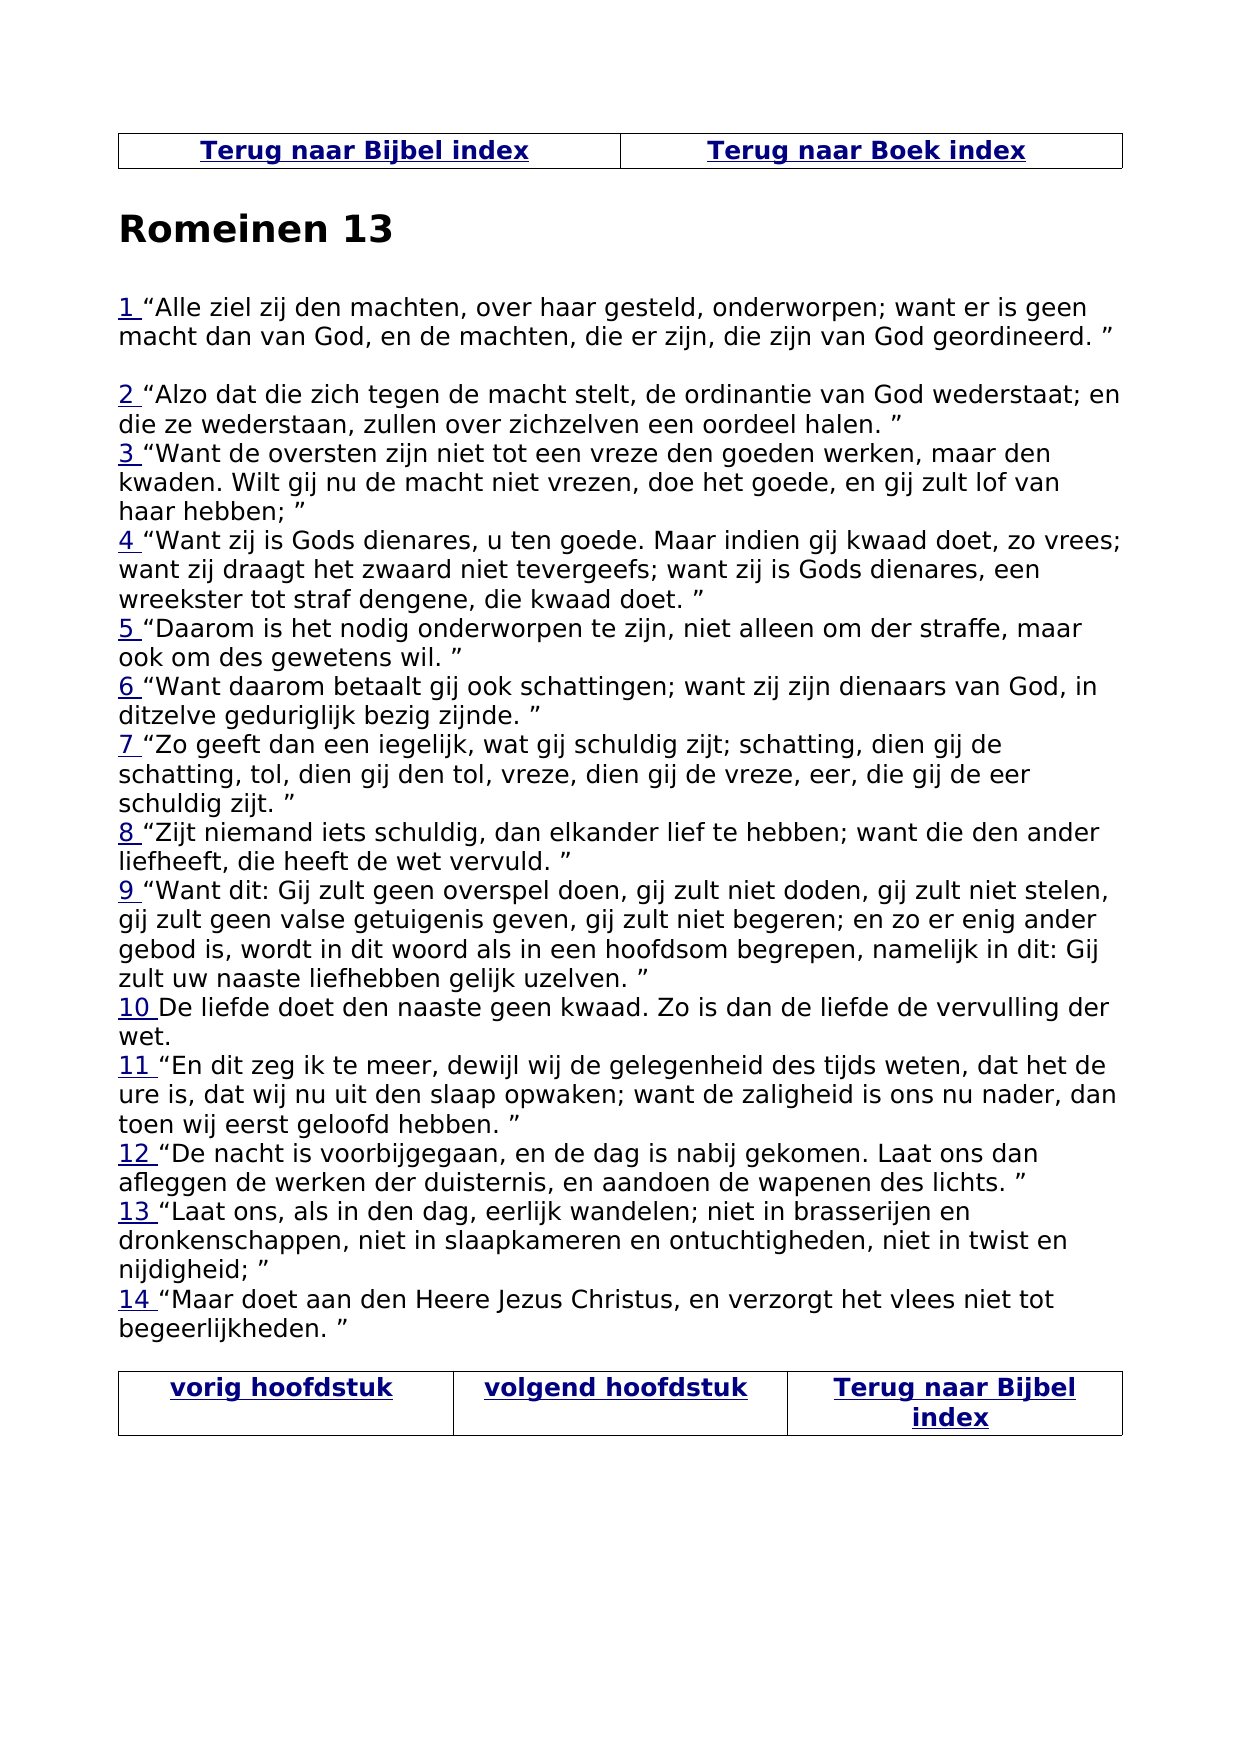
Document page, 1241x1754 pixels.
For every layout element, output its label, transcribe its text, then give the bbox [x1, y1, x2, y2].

table_header Terug naar Bijbel index [119, 134, 620, 168]
table_header vorig hoofdstuk [119, 1372, 453, 1435]
text 1 “Alle ziel zij den machten, over haar gesteld, onderworpen; want er is geen macht dan van God, en de machten, die er zijn, die zijn van God geordineerd. ” 2 “Alzo dat die zich tegen de macht stelt, de ordinantie van God wederstaat; en die ze wederstaan, zullen over zichzelven een oordeel halen. ” 3 “Want de oversten zijn niet tot een vreze den goeden werken, maar den kwaden. Wilt gij nu de macht niet vrezen, doe het goede, en gij zult lof van haar hebben; ” 4 “Want zij is Gods dienares, u ten goede. Maar indien gij kwaad doet, zo vrees; want zij draagt het zwaard niet tevergeefs; want zij is Gods dienares, een wreekster tot straf dengene, die kwaad doet. ” 5 “Daarom is het nodig onderworpen te zijn, niet alleen om der straffe, maar ook om des gewetens wil. ” 6 “Want daarom betaalt gij ook schattingen; want zij zijn dienaars van God, in ditzelve geduriglijk bezig zijnde. ” 7 “Zo geeft dan een iegelijk, wat gij schuldig zijt; schatting, dien gij de schatting, tol, dien gij den tol, vreze, dien gij de vreze, eer, die gij de eer schuldig zijt. ” 8 “Zijt niemand iets schuldig, dan elkander lief te hebben; want die den ander liefheeft, die heeft de wet vervuld. ” 9 “Want dit: Gij zult geen overspel doen, gij zult niet doden, gij zult niet stelen, gij zult geen valse getuigenis geven, gij zult niet begeren; en zo er enig ander gebod is, wordt in dit woord als in een hoofdsom begrepen, namelijk in dit: Gij zult uw naaste liefhebben gelijk uzelven. ” 10 De liefde doet den naaste geen kwaad. Zo is dan de liefde de vervulling der wet. 11 “En dit zeg ik te meer, dewijl wij de gelegenheid des tijds weten, dat het de ure is, dat wij nu uit den slaap opwaken; want de zaligheid is ons nu nader, dan toen wij eerst geloofd hebben. ” 12 “De nacht is voorbijgegaan, en de dag is nabij gekomen. Laat ons dan afleggen de werken der duisternis, en aandoen de wapenen des lichts. ” 13 “Laat ons, als in den dag, eerlijk wandelen; niet in brasserijen en dronkenschappen, niet in slaapkameren en ontuchtigheden, niet in twist en nijdigheid; ” 14 “Maar doet aan den Heere Jezus Christus, en verzorgt het vlees niet tot begeerlijkheden. ” [118, 264, 1122, 1343]
subtitle Romeinen 13 [118, 208, 1122, 252]
table_header Terug naar Boek index [621, 134, 1122, 168]
table_header Terug naar Bijbel index [788, 1372, 1122, 1435]
table_header volgend hoofdstuk [454, 1372, 787, 1435]
